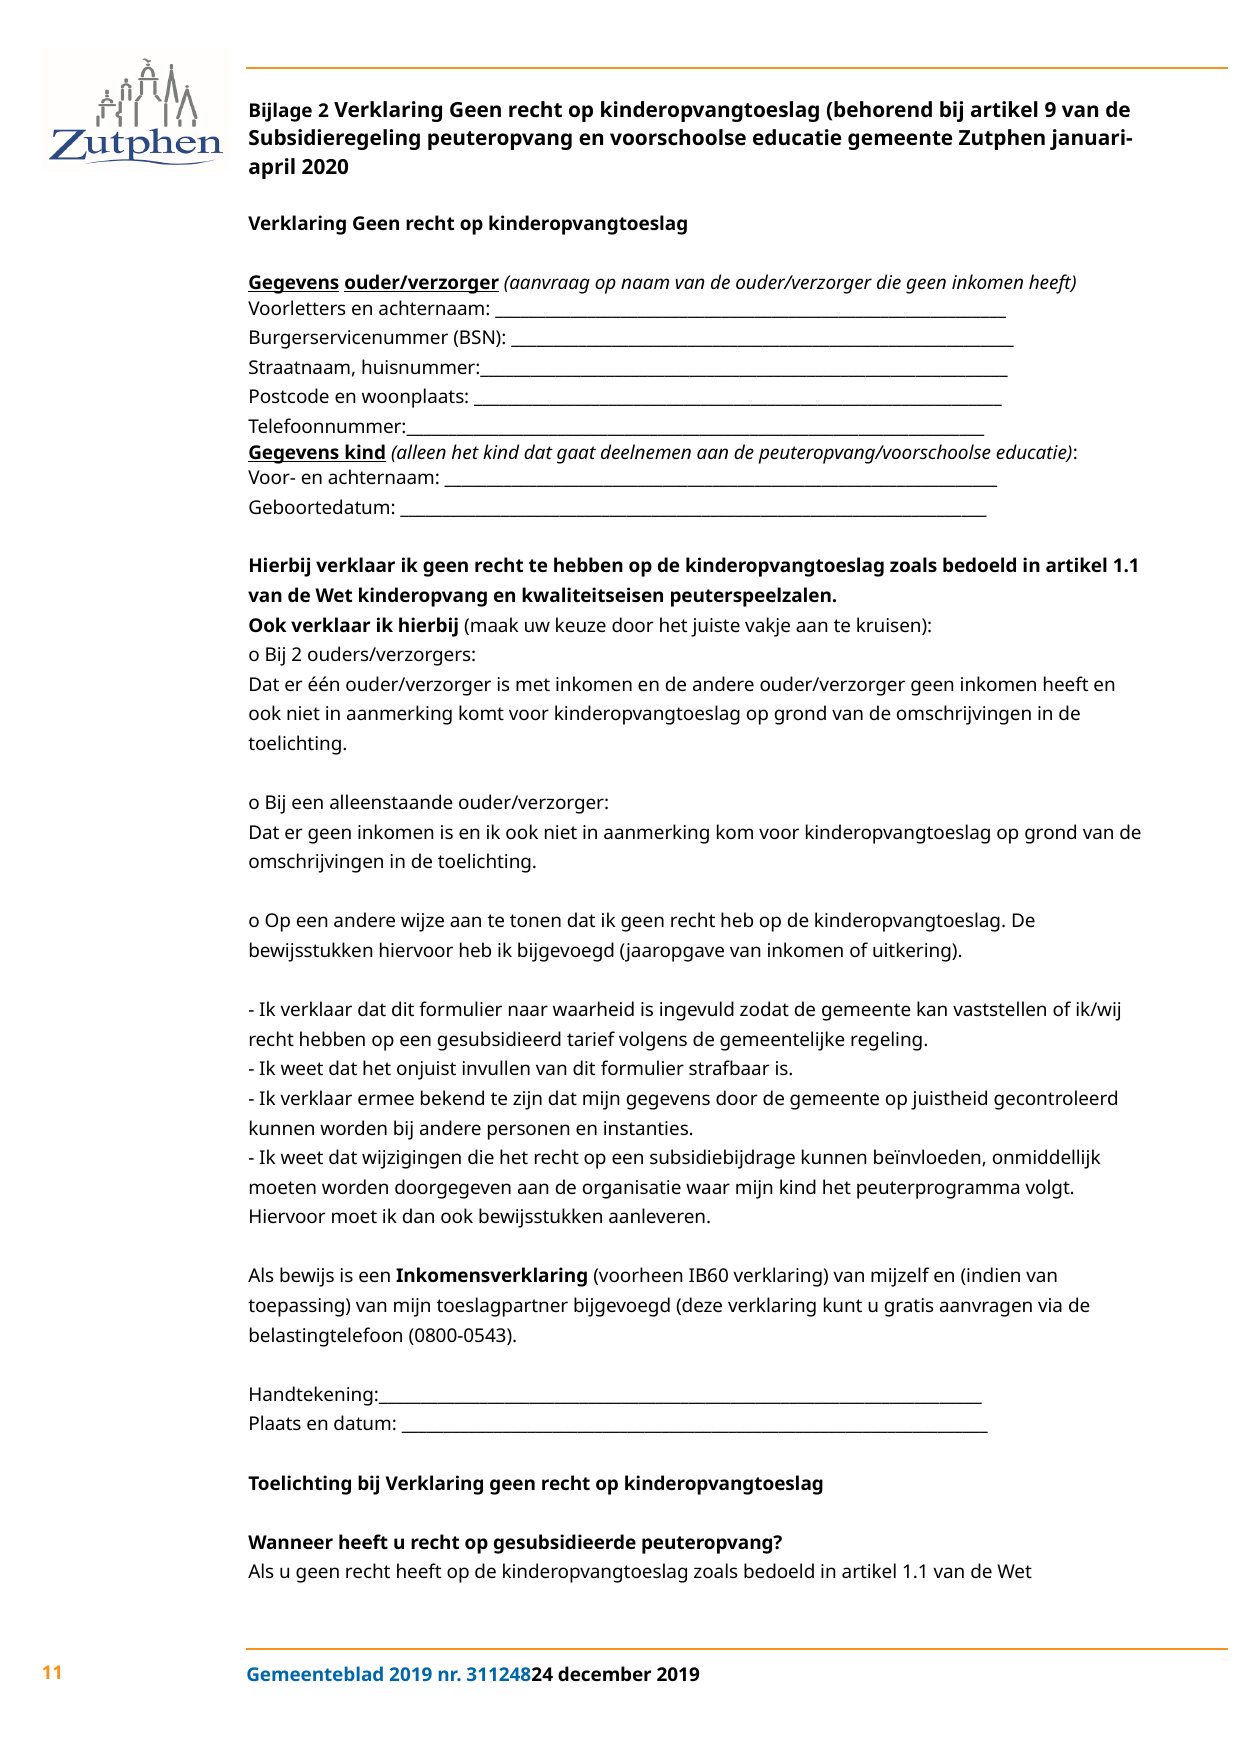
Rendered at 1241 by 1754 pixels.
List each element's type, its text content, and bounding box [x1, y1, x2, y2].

table_header Gegevens ouder/verzorger (aanvraag op naam van de ouder/verzorger die geen inkomen heeft) [248, 269, 1152, 295]
text - Ik verklaar ermee bekend te zijn dat mijn gegevens door de gemeente op juistheid gecontroleerd kunnen worden bij andere personen en instanties. [248, 1085, 1152, 1141]
text o Op een andere wijze aan te tonen dat ik geen recht heb op de kinderopvangtoeslag. De bewijsstukken hiervoor heb ik bijgevoegd (jaaropgave van inkomen of uitkering). [248, 908, 1152, 963]
text Bijlage 2 Verklaring Geen recht op kinderopvangtoeslag (behorend bij artikel 9 van de Subsidieregeling peuteropvang en voorschoolse educatie gemeente Zutphen januari-april 2020 [248, 95, 1152, 180]
text - Ik weet dat wijzigingen die het recht op een subsidiebijdrage kunnen beïnvloeden, onmiddellijk moeten worden doorgegeven aan de organisatie waar mijn kind het peuterprogramma volgt. Hiervoor moet ik dan ook bewijsstukken aanleveren. [248, 1144, 1152, 1229]
table_cell Voorletters en achternaam: _____________________________________________________________ Burgerservicenummer (BSN): ____________________________________________________________ Straatnaam, huisnummer:_______________________________________________________________ Postcode en woonplaats: _______________________________________________________________ Telefoonnummer:_____________________________________________________________________ [248, 295, 1152, 439]
text Dat er één ouder/verzorger is met inkomen en de andere ouder/verzorger geen inkomen heeft en ook niet in aanmerking komt voor kinderopvangtoeslag op grond van de omschrijvingen in de toelichting. [248, 671, 1152, 756]
text o Bij een alleenstaande ouder/verzorger: [248, 789, 1152, 815]
text - Ik weet dat het onjuist invullen van dit formulier strafbaar is. [248, 1056, 1152, 1081]
text o Bij 2 ouders/verzorgers: [248, 641, 1152, 667]
table_cell Gegevens kind (alleen het kind dat gaat deelnemen aan de peuteropvang/voorschoolse educatie): [248, 439, 1152, 464]
text Plaats en datum: ______________________________________________________________________ [248, 1411, 1152, 1436]
text Ook verklaar ik hierbij (maak uw keuze door het juiste vakje aan te kruisen): [248, 612, 1152, 638]
text Toelichting bij Verklaring geen recht op kinderopvangtoeslag [248, 1470, 1152, 1496]
text Als bewijs is een Inkomensverklaring (voorheen IB60 verklaring) van mijzelf en (indien van toepassing) van mijn toeslagpartner bijgevoegd (deze verklaring kunt u gratis aanvragen via de belastingtelefoon (0800-0543). [248, 1263, 1152, 1348]
text Handtekening:________________________________________________________________________ [248, 1381, 1152, 1407]
table_cell Voor- en achternaam: __________________________________________________________________ Geboortedatum: ______________________________________________________________________ [248, 465, 1152, 520]
text - Ik verklaar dat dit formulier naar waarheid is ingevuld zodat de gemeente kan vaststellen of ik/wij recht hebben op een gesubsidieerd tarief volgens de gemeentelijke regeling. [248, 996, 1152, 1052]
text Dat er geen inkomen is en ik ook niet in aanmerking kom voor kinderopvangtoeslag op grond van de omschrijvingen in de toelichting. [248, 819, 1152, 874]
picture [41, 47, 231, 172]
text Als u geen recht heeft op de kinderopvangtoeslag zoals bedoeld in artikel 1.1 van de Wet [248, 1558, 1152, 1584]
text Wanneer heeft u recht op gesubsidieerde peuteropvang? [248, 1529, 1152, 1555]
text Verklaring Geen recht op kinderopvangtoeslag [248, 210, 1152, 236]
text Hierbij verklaar ik geen recht te hebben op de kinderopvangtoeslag zoals bedoeld in artikel 1.1 van de Wet kinderopvang en kwaliteitseisen peuterspeelzalen. [248, 553, 1152, 608]
